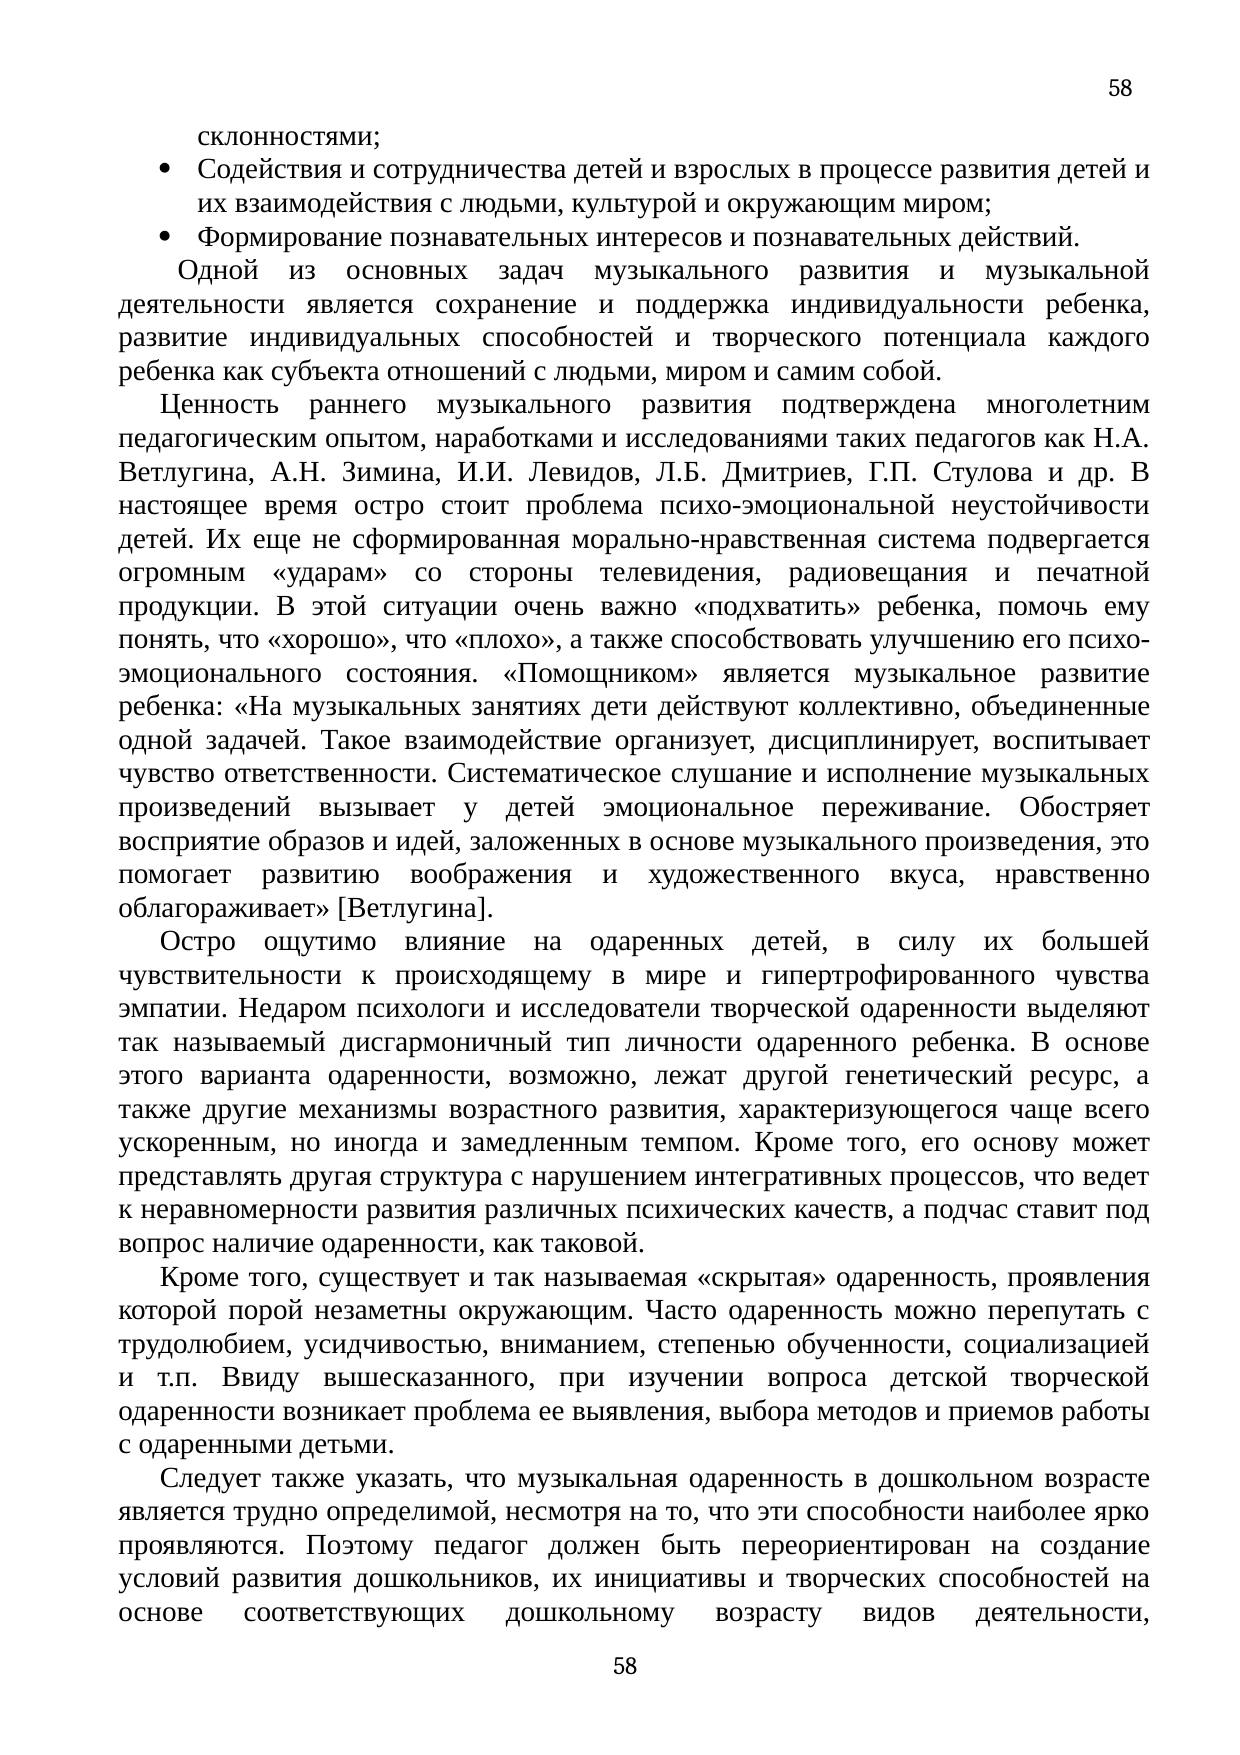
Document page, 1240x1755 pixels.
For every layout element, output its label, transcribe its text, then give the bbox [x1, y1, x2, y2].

text Следует также указать, что музыкальная одаренность в дошкольном возрасте является трудно определимой, несмотря на то, что эти способности наиболее ярко проявляются. Поэтому педагог должен быть переориентирован на создание условий развития дошкольников, их инициативы и творческих способностей на основе соответствующих дошкольному возрасту видов деятельности, [118, 1460, 1151, 1628]
list склонностями; [159, 118, 1151, 152]
text Одной из основных задач музыкального развития и музыкальной деятельности является сохранение и поддержка индивидуальности ребенка, развитие индивидуальных способностей и творческого потенциала каждого ребенка как субъекта отношений с людьми, миром и самим собой. [118, 252, 1151, 387]
text Ценность раннего музыкального развития подтверждена многолетним педагогическим опытом, наработками и исследованиями таких педагогов как Н.А. Ветлугина, А.Н. Зимина, И.И. Левидов, Л.Б. Дмитриев, Г.П. Стулова и др. В настоящее время остро стоит проблема психо-эмоциональной неустойчивости детей. Их еще не сформированная морально-нравственная система подвергается огромным «ударам» со стороны телевидения, радиовещания и печатной продукции. В этой ситуации очень важно «подхватить» ребенка, помочь ему понять, что «хорошо», что «плохо», а также способствовать улучшению его психо-эмоционального состояния. «Помощником» является музыкальное развитие ребенка: «На музыкальных занятиях дети действуют коллективно, объединенные одной задачей. Такое взаимодействие организует, дисциплинирует, воспитывает чувство ответственности. Систематическое слушание и исполнение музыкальных произведений вызывает у детей эмоциональное переживание. Обостряет восприятие образов и идей, заложенных в основе музыкального произведения, это помогает развитию воображения и художественного вкуса, нравственно облагораживает» [Ветлугина]. [118, 387, 1151, 923]
text Кроме того, существует и так называемая «скрытая» одаренность, проявления которой порой незаметны окружающим. Часто одаренность можно перепутать с трудолюбием, усидчивостью, вниманием, степенью обученности, социализацией и т.п. Ввиду вышесказанного, при изучении вопроса детской творческой одаренности возникает проблема ее выявления, выбора методов и приемов работы с одаренными детьми. [118, 1259, 1151, 1460]
list Содействия и сотрудничества детей и взрослых в процессе развития детей и их взаимодействия с людьми, культурой и окружающим миром; [159, 152, 1151, 219]
text Остро ощутимо влияние на одаренных детей, в силу их большей чувствительности к происходящему в мире и гипертрофированного чувства эмпатии. Недаром психологи и исследователи творческой одаренности выделяют так называемый дисгармоничный тип личности одаренного ребенка. В основе этого варианта одаренности, возможно, лежат другой генетический ресурс, а также другие механизмы возрастного развития, характеризующегося чаще всего ускоренным, но иногда и замедленным темпом. Кроме того, его основу может представлять другая структура с нарушением интегративных процессов, что ведет к неравномерности развития различных психических качеств, а подчас ставит под вопрос наличие одаренности, как таковой. [118, 923, 1151, 1259]
list Формирование познавательных интересов и познавательных действий. [159, 219, 1151, 252]
